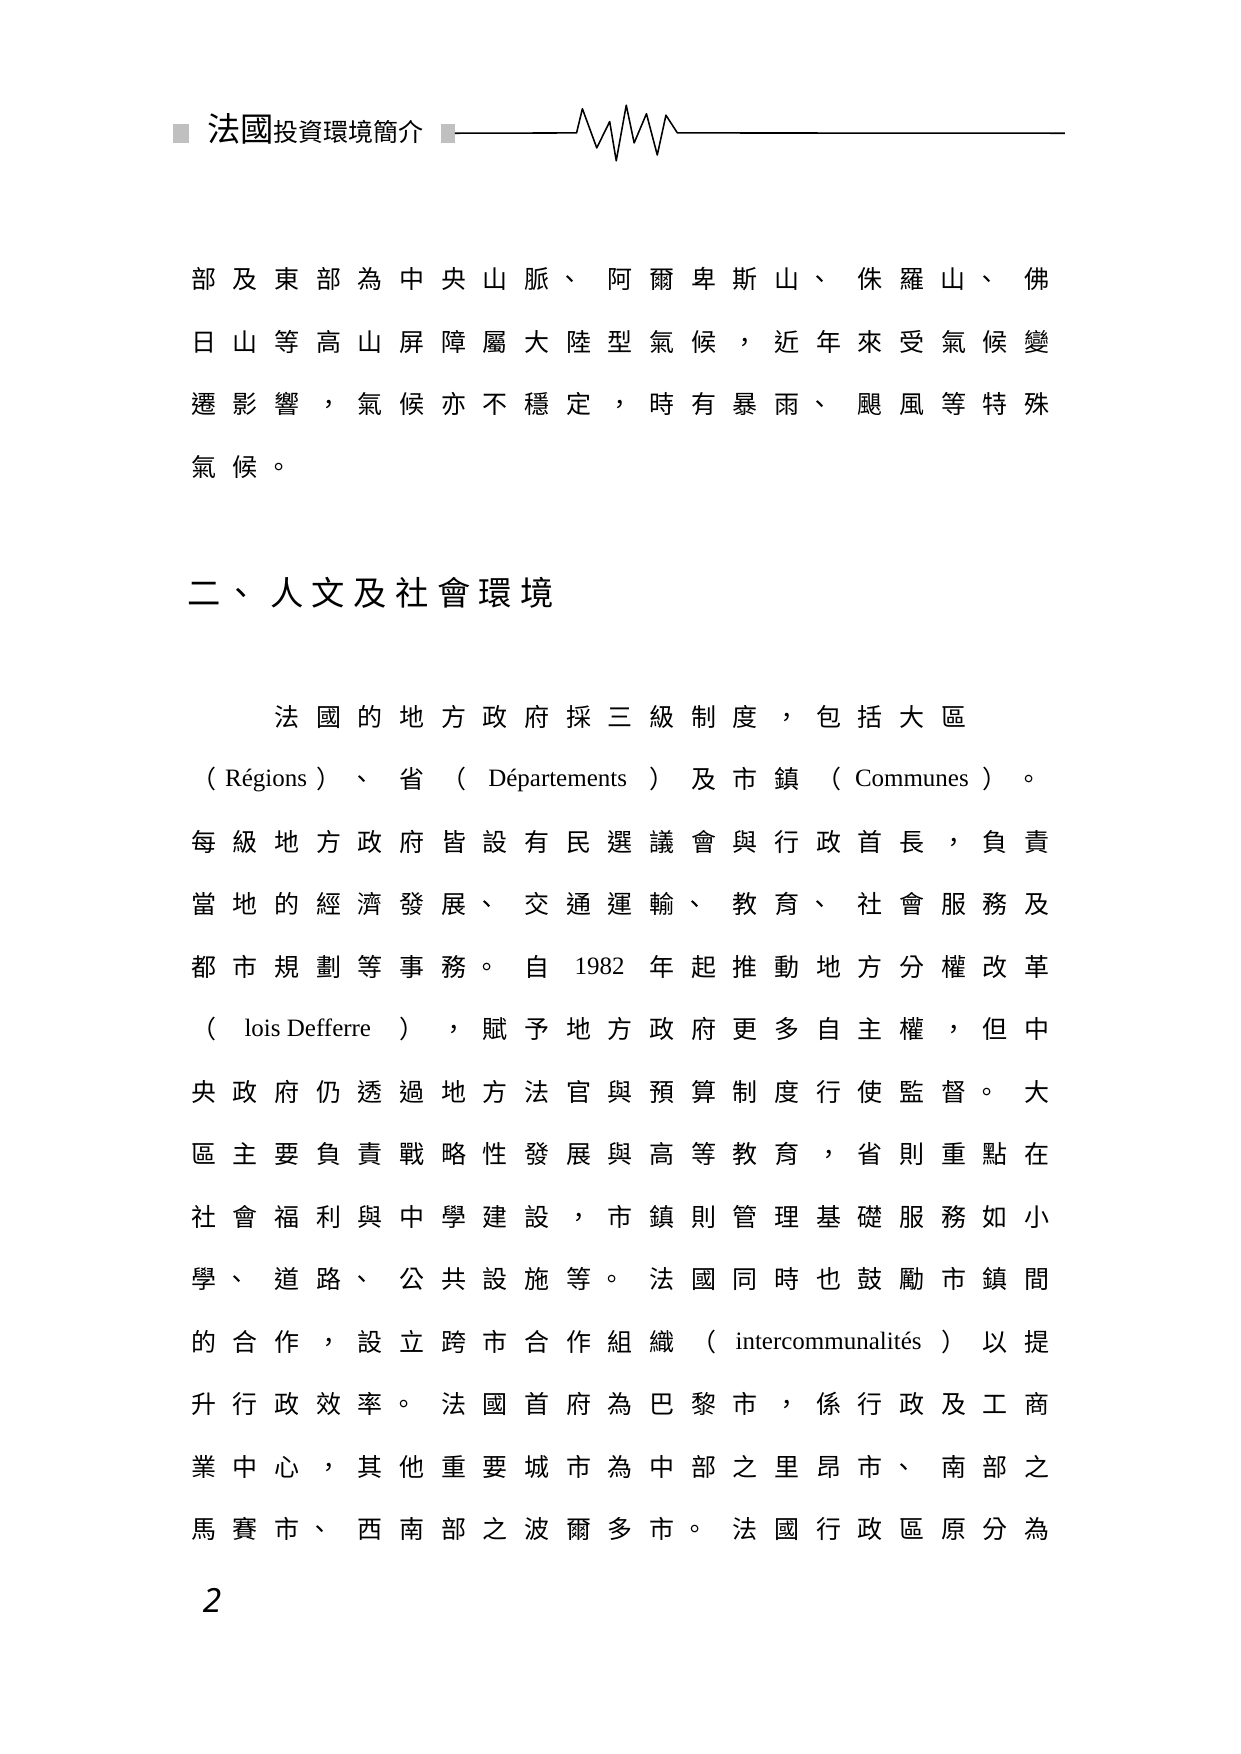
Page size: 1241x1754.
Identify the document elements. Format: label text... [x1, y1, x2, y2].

text 部及東部為中央山脈、阿爾卑斯山、侏羅山、佛日山等高山屏障屬大陸型氣候，近年來受氣候變遷影響，氣候亦不穩定，時有暴雨、颶風等特殊氣候。 [183, 236, 1058, 486]
text 法國的地方政府採三級制度，包括大區（Régions）、省（Départements）及市鎮（Communes）。每級地方政府皆設有民選議會與行政首長，負責當地的經濟發展、交通運輸、教育、社會服務及都市規劃等事務。自1982年起推動地方分權改革（lois Defferre），賦予地方政府更多自主權，但中央政府仍透過地方法官與預算制度行使監督。大區主要負責戰略性發展與高等教育，省則重點在社會福利與中學建設，市鎮則管理基礎服務如小學、道路、公共設施等。法國同時也鼓勵市鎮間的合作，設立跨市合作組織（intercommunalités）以提升行政效率。法國首府為巴黎市，係行政及工商業中心，其他重要城市為中部之里昂市、南部之馬賽市、西南部之波爾多市。法國行政區原分為 [183, 674, 1058, 1549]
text 二、人文及社會環境 [183, 549, 1058, 611]
